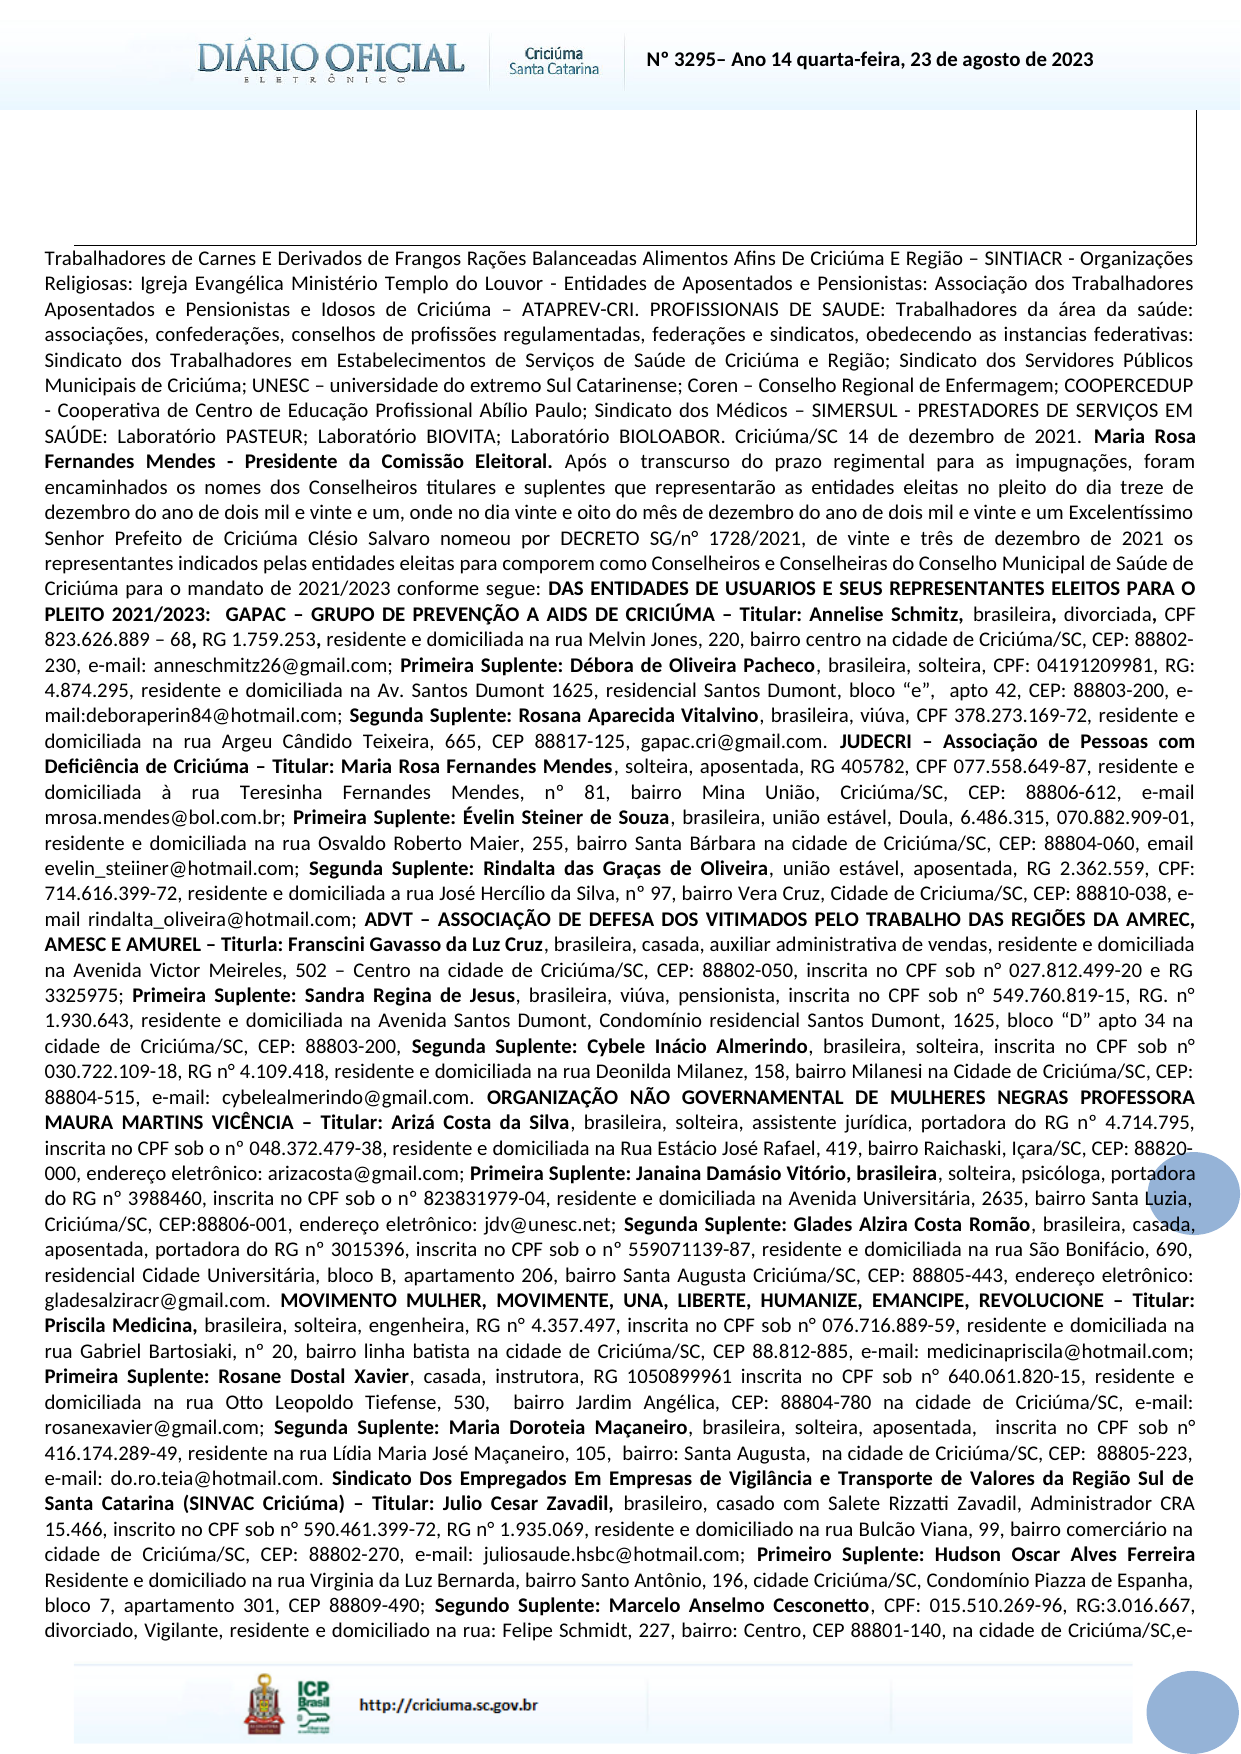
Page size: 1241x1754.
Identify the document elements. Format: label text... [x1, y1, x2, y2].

text Trabalhadores de Carnes E Derivados de Frangos Rações Balanceadas Alimentos Afins De Criciúma E Região – SINTIACR - Organizações Religiosas: Igreja Evangélica Ministério Templo do Louvor - Entidades de Aposentados e Pensionistas: Associação dos Trabalhadores Aposentados e Pensionistas e Idosos de Criciúma – ATAPREV-CRI. PROFISSIONAIS DE SAUDE: Trabalhadores da área da saúde: associações, confederações, conselhos de profissões regulamentadas, federações e sindicatos, obedecendo as instancias federativas: Sindicato dos Trabalhadores em Estabelecimentos de Serviços de Saúde de Criciúma e Região; Sindicato dos Servidores Públicos Municipais de Criciúma; UNESC – universidade do extremo Sul Catarinense; Coren – Conselho Regional de Enfermagem; COOPERCEDUP - Cooperativa de Centro de Educação Profissional Abílio Paulo; Sindicato dos Médicos – SIMERSUL - PRESTADORES DE SERVIÇOS EM SAÚDE: Laboratório PASTEUR; Laboratório BIOVITA; Laboratório BIOLOABOR. Criciúma/SC 14 de dezembro de 2021. Maria Rosa Fernandes Mendes - Presidente da Comissão Eleitoral. Após o transcurso do prazo regimental para as impugnações, foram encaminhados os nomes dos Conselheiros titulares e suplentes que representarão as entidades eleitas no pleito do dia treze de dezembro do ano de dois mil e vinte e um, onde no dia vinte e oito do mês de dezembro do ano de dois mil e vinte e um Excelentíssimo Senhor Prefeito de Criciúma Clésio Salvaro nomeou por DECRETO SG/n° 1728/2021, de vinte e três de dezembro de 2021 os representantes indicados pelas entidades eleitas para comporem como Conselheiros e Conselheiras do Conselho Municipal de Saúde de Criciúma para o mandato de 2021/2023 conforme segue: DAS ENTIDADES DE USUARIOS E SEUS REPRESENTANTES ELEITOS PARA O PLEITO 2021/2023: GAPAC – GRUPO DE PREVENÇÃO A AIDS DE CRICIÚMA – Titular: Annelise Schmitz, brasileira, divorciada, CPF 823.626.889 – 68, RG 1.759.253, residente e domiciliada na rua Melvin Jones, 220, bairro centro na cidade de Criciúma/SC, CEP: 88802-230, e-mail: anneschmitz26@gmail.com; Primeira Suplente: Débora de Oliveira Pacheco, brasileira, solteira, CPF: 04191209981, RG: 4.874.295, residente e domiciliada na Av. Santos Dumont 1625, residencial Santos Dumont, bloco “e”, apto 42, CEP: 88803-200, e-mail:deboraperin84@hotmail.com; Segunda Suplente: Rosana Aparecida Vitalvino, brasileira, viúva, CPF 378.273.169-72, residente e domiciliada na rua Argeu Cândido Teixeira, 665, CEP 88817-125, gapac.cri@gmail.com. JUDECRI – Associação de Pessoas com Deficiência de Criciúma – Titular: Maria Rosa Fernandes Mendes, solteira, aposentada, RG 405782, CPF 077.558.649-87, residente e domiciliada à rua Teresinha Fernandes Mendes, nº 81, bairro Mina União, Criciúma/SC, CEP: 88806-612, e-mail mrosa.mendes@bol.com.br; Primeira Suplente: Évelin Steiner de Souza, brasileira, união estável, Doula, 6.486.315, 070.882.909-01, residente e domiciliada na rua Osvaldo Roberto Maier, 255, bairro Santa Bárbara na cidade de Criciúma/SC, CEP: 88804-060, email evelin_steiiner@hotmail.com; Segunda Suplente: Rindalta das Graças de Oliveira, união estável, aposentada, RG 2.362.559, CPF: 714.616.399-72, residente e domiciliada a rua José Hercílio da Silva, nº 97, bairro Vera Cruz, Cidade de Criciuma/SC, CEP: 88810-038, e-mail rindalta_oliveira@hotmail.com; ADVT – ASSOCIAÇÃO DE DEFESA DOS VITIMADOS PELO TRABALHO DAS REGIÕES DA AMREC, AMESC E AMUREL – Titurla: Franscini Gavasso da Luz Cruz, brasileira, casada, auxiliar administrativa de vendas, residente e domiciliada na Avenida Victor Meireles, 502 – Centro na cidade de Criciúma/SC, CEP: 88802-050, inscrita no CPF sob n° 027.812.499-20 e RG 3325975; Primeira Suplente: Sandra Regina de Jesus, brasileira, viúva, pensionista, inscrita no CPF sob n° 549.760.819-15, RG. n° 1.930.643, residente e domiciliada na Avenida Santos Dumont, Condomínio residencial Santos Dumont, 1625, bloco “D” apto 34 na cidade de Criciúma/SC, CEP: 88803-200, Segunda Suplente: Cybele Inácio Almerindo, brasileira, solteira, inscrita no CPF sob n° 030.722.109-18, RG n° 4.109.418, residente e domiciliada na rua Deonilda Milanez, 158, bairro Milanesi na Cidade de Criciúma/SC, CEP: 88804-515, e-mail: cybelealmerindo@gmail.com. ORGANIZAÇÃO NÃO GOVERNAMENTAL DE MULHERES NEGRAS PROFESSORA MAURA MARTINS VICÊNCIA – Titular: Arizá Costa da Silva, brasileira, solteira, assistente jurídica, portadora do RG nº 4.714.795, inscrita no CPF sob o nº 048.372.479-38, residente e domiciliada na Rua Estácio José Rafael, 419, bairro Raichaski, Içara/SC, CEP: 88820-000, endereço eletrônico: arizacosta@gmail.com; Primeira Suplente: Janaina Damásio Vitório, brasileira, solteira, psicóloga, portadora do RG nº 3988460, inscrita no CPF sob o nº 823831979-04, residente e domiciliada na Avenida Universitária, 2635, bairro Santa Luzia, Criciúma/SC, CEP:88806-001, endereço eletrônico: jdv@unesc.net; Segunda Suplente: Glades Alzira Costa Romão, brasileira, casada, aposentada, portadora do RG nº 3015396, inscrita no CPF sob o nº 559071139-87, residente e domiciliada na rua São Bonifácio, 690, residencial Cidade Universitária, bloco B, apartamento 206, bairro Santa Augusta Criciúma/SC, CEP: 88805-443, endereço eletrônico: gladesalziracr@gmail.com. MOVIMENTO MULHER, MOVIMENTE, UNA, LIBERTE, HUMANIZE, EMANCIPE, REVOLUCIONE – Titular: Priscila Medicina, brasileira, solteira, engenheira, RG n° 4.357.497, inscrita no CPF sob n° 076.716.889-59, residente e domiciliada na rua Gabriel Bartosiaki, nº 20, bairro linha batista na cidade de Criciúma/SC, CEP 88.812-885, e-mail: medicinapriscila@hotmail.com; Primeira Suplente: Rosane Dostal Xavier, casada, instrutora, RG 1050899961 inscrita no CPF sob n° 640.061.820-15, residente e domiciliada na rua Otto Leopoldo Tiefense, 530, bairro Jardim Angélica, CEP: 88804-780 na cidade de Criciúma/SC, e-mail: rosanexavier@gmail.com; Segunda Suplente: Maria Doroteia Maçaneiro, brasileira, solteira, aposentada, inscrita no CPF sob n° 416.174.289-49, residente na rua Lídia Maria José Maçaneiro, 105, bairro: Santa Augusta, na cidade de Criciúma/SC, CEP: 88805-223, e-mail: do.ro.teia@hotmail.com. Sindicato Dos Empregados Em Empresas de Vigilância e Transporte de Valores da Região Sul de Santa Catarina (SINVAC Criciúma) – Titular: Julio Cesar Zavadil, brasileiro, casado com Salete Rizzatti Zavadil, Administrador CRA 15.466, inscrito no CPF sob n° 590.461.399-72, RG n° 1.935.069, residente e domiciliado na rua Bulcão Viana, 99, bairro comerciário na cidade de Criciúma/SC, CEP: 88802-270, e-mail: juliosaude.hsbc@hotmail.com; Primeiro Suplente: Hudson Oscar Alves Ferreira Residente e domiciliado na rua Virginia da Luz Bernarda, bairro Santo Antônio, 196, cidade Criciúma/SC, Condomínio Piazza de Espanha, bloco 7, apartamento 301, CEP 88809-490; Segundo Suplente: Marcelo Anselmo Cesconetto, CPF: 015.510.269-96, RG:3.016.667, divorciado, Vigilante, residente e domiciliado na rua: Felipe Schmidt, 227, bairro: Centro, CEP 88801-140, na cidade de Criciúma/SC,e- [44, 245, 1196, 1643]
